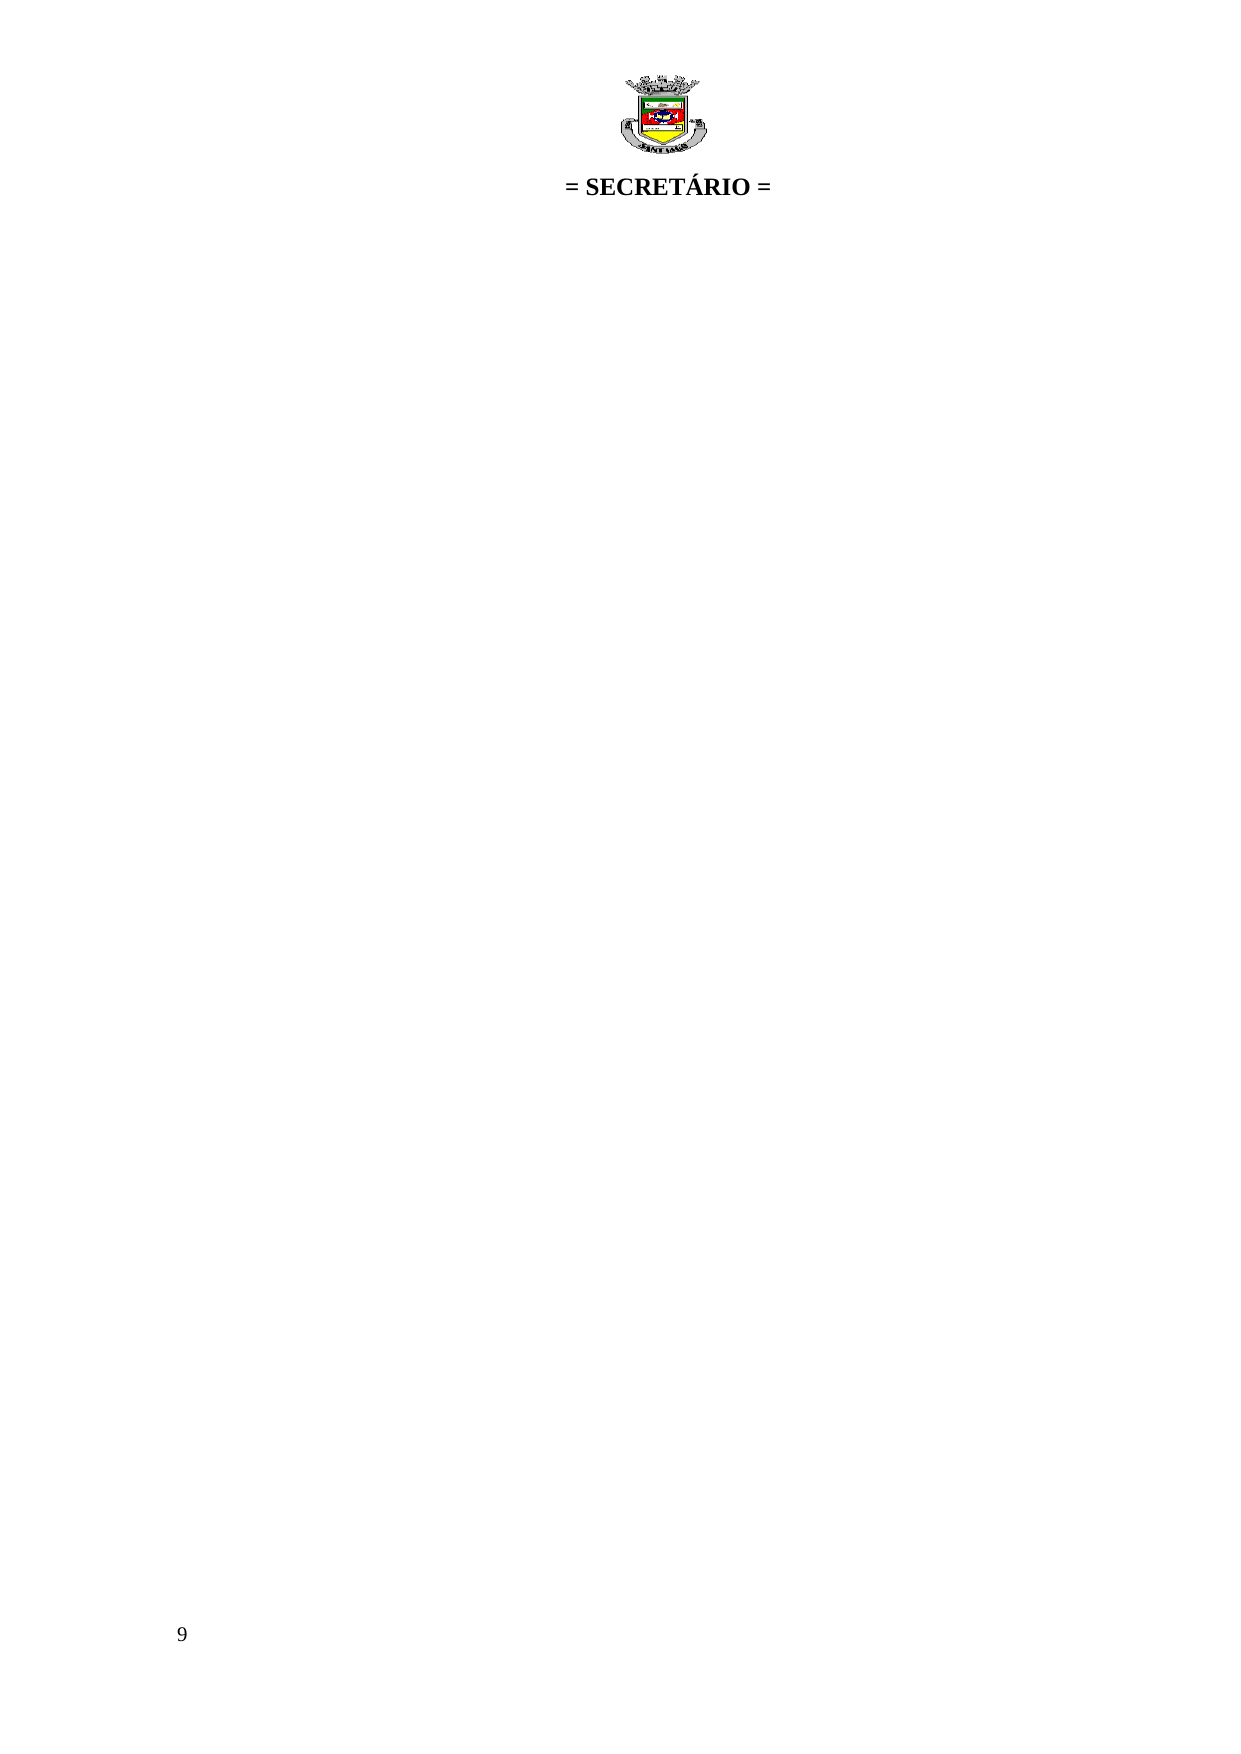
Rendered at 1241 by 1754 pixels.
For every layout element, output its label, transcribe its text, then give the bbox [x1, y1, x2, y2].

text = SECRETÁRIO = [177, 172, 1153, 201]
